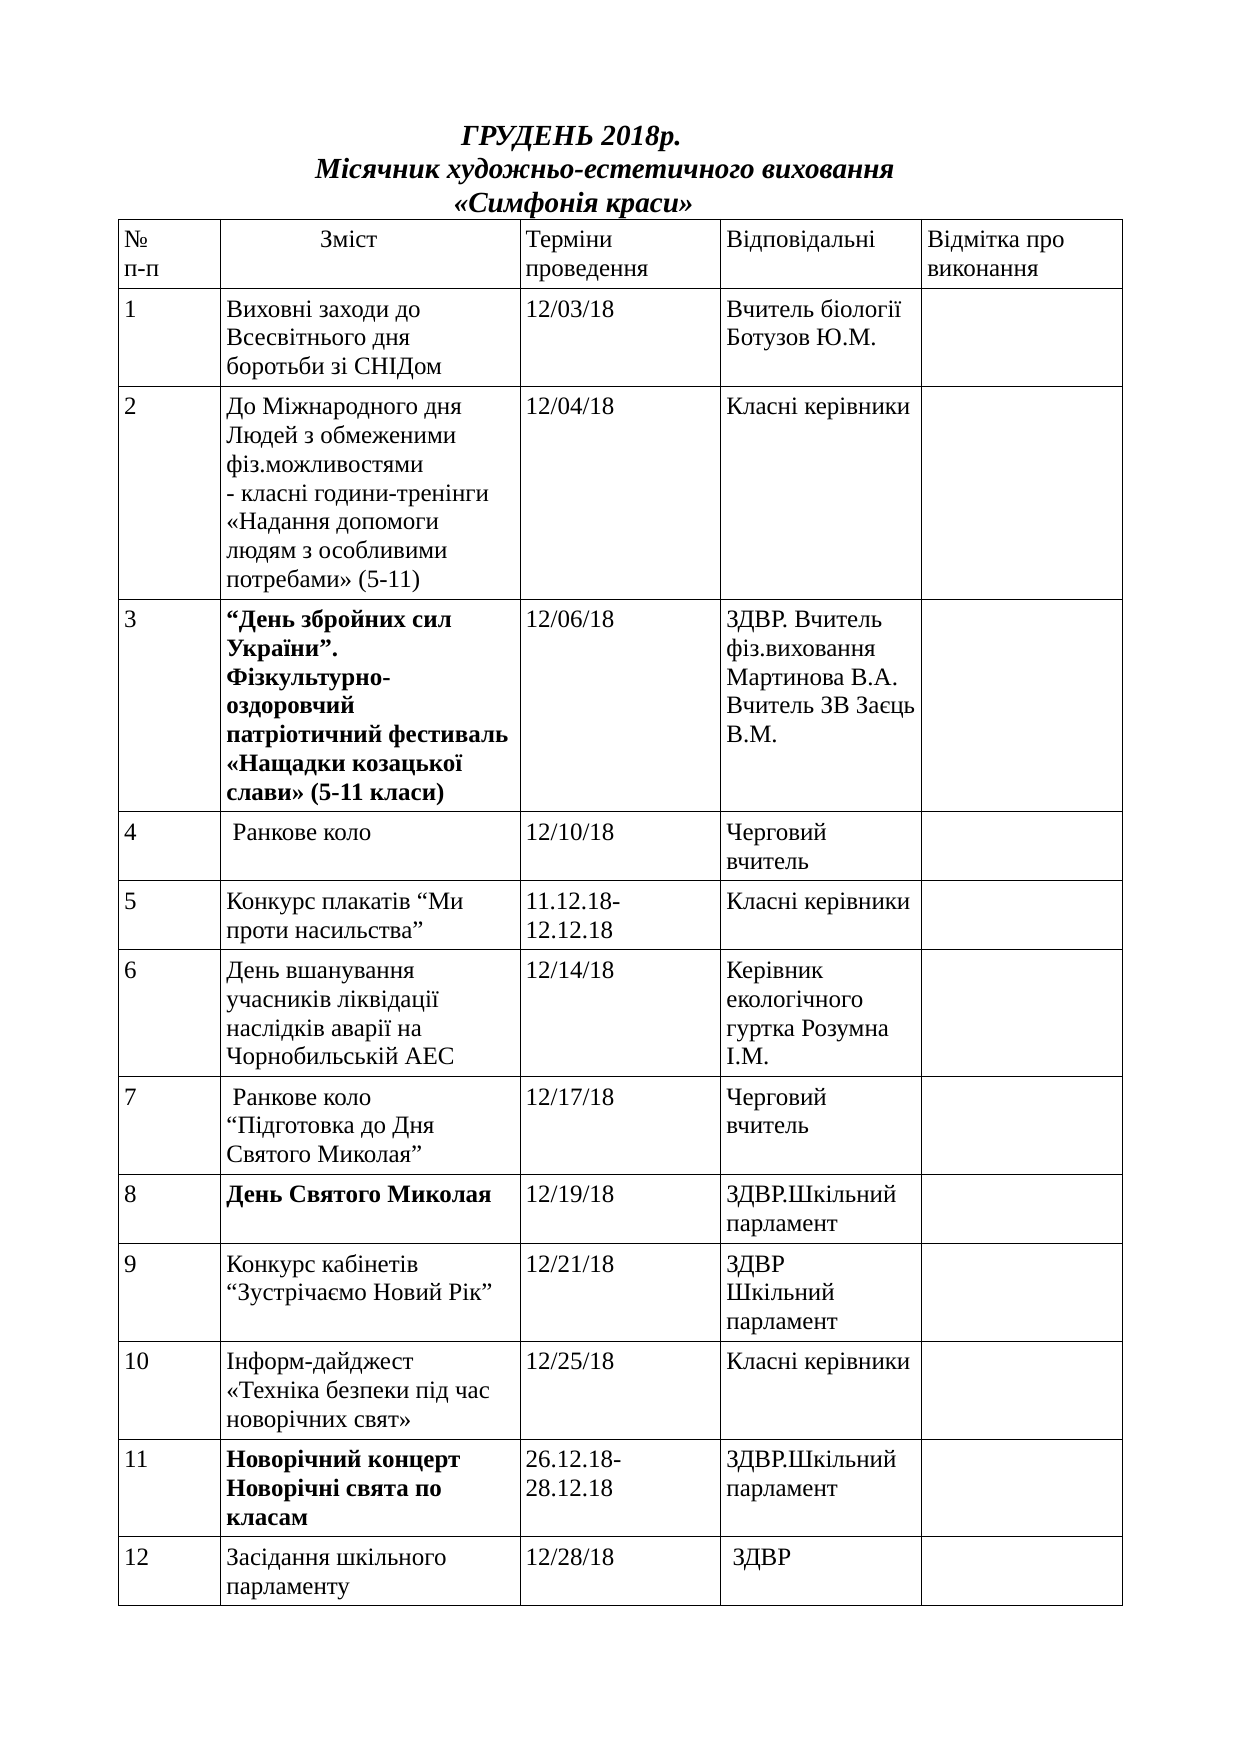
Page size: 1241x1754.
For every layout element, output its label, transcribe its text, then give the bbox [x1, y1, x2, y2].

table_header Зміст [221, 220, 520, 288]
table_cell 8 [119, 1175, 220, 1243]
table_cell Класні керівники [721, 1342, 921, 1438]
table_cell [922, 812, 1122, 880]
table_cell 11 [119, 1440, 220, 1536]
table_cell 12 [119, 1537, 220, 1605]
table_cell [922, 600, 1122, 811]
table_cell [922, 387, 1122, 598]
table_cell “День збройних сил України”. Фізкультурно-оздоровчий патріотичний фестиваль «Нащадки козацької слави» (5-11 класи) [221, 600, 520, 811]
table_cell [922, 289, 1122, 386]
table_cell День вшанування учасників ліквідації наслідків аварії на Чорнобильській АЕС [221, 950, 520, 1076]
table_cell [922, 1175, 1122, 1243]
table_cell Черговий вчитель [721, 812, 921, 880]
table_cell [922, 1077, 1122, 1174]
table_cell Новорічний концерт Новорічні свята по класам [221, 1440, 520, 1536]
table_cell 14.12.18 [521, 950, 720, 1076]
text ГРУДЕНЬ 2018р. [118, 118, 1122, 152]
table_cell Конкурс кабінетів “Зустрічаємо Новий Рік” [221, 1244, 520, 1341]
table_cell 4 [119, 812, 220, 880]
table_cell Класні керівники [721, 881, 921, 949]
table_header Терміни проведення [521, 220, 720, 288]
table_cell [922, 950, 1122, 1076]
text Місячник художньо-естетичного виховання [118, 152, 1122, 185]
text «Симфонія краси» [118, 185, 1122, 219]
table_cell ЗДВР Шкільний парламент [721, 1244, 921, 1341]
table_cell Виховні заходи до Всесвітнього дня боротьби зі СНІДом [221, 289, 520, 386]
table_cell Засідання шкільного парламенту [221, 1537, 520, 1605]
table_cell 25.12.18 [521, 1342, 720, 1438]
table_cell До Міжнародного дня Людей з обмеженими фіз.можливостями - класні години-тренінги «Надання допомоги людям з особливими потребами» (5-11) [221, 387, 520, 598]
table_cell 9 [119, 1244, 220, 1341]
table_cell Інформ-дайджест «Техніка безпеки під час новорічних свят» [221, 1342, 520, 1438]
table_cell 6 [119, 950, 220, 1076]
table_cell [922, 1537, 1122, 1605]
table_cell 1 [119, 289, 220, 386]
table_cell ЗДВР.Шкільний парламент [721, 1440, 921, 1536]
table_cell 7 [119, 1077, 220, 1174]
table_cell 19.12.18 [521, 1175, 720, 1243]
table_cell 5 [119, 881, 220, 949]
table_cell День Святого Миколая [221, 1175, 520, 1243]
table_cell 17.12.18 [521, 1077, 720, 1174]
table_cell 21.12.18 [521, 1244, 720, 1341]
table_cell 03.12.18 [521, 289, 720, 386]
table_cell Черговий вчитель [721, 1077, 921, 1174]
table_cell 26.12.18- 28.12.18 [521, 1440, 720, 1536]
table_cell [922, 1244, 1122, 1341]
table_cell [922, 881, 1122, 949]
table_cell ЗДВР.Шкільний парламент [721, 1175, 921, 1243]
table_cell 28.12.18 [521, 1537, 720, 1605]
table_header Відмітка про виконання [922, 220, 1122, 288]
table_cell 11.12.18- 12.12.18 [521, 881, 720, 949]
table_header № п-п [119, 220, 220, 288]
table_cell Ранкове коло [221, 812, 520, 880]
table_cell 3 [119, 600, 220, 811]
table_cell 10 [119, 1342, 220, 1438]
table_cell Ранкове коло “Підготовка до Дня Святого Миколая” [221, 1077, 520, 1174]
table_cell [922, 1440, 1122, 1536]
table_cell ЗДВР [721, 1537, 921, 1605]
table_cell Конкурс плакатів “Ми проти насильства” [221, 881, 520, 949]
table_cell Керівник екологічного гуртка Розумна І.М. [721, 950, 921, 1076]
table_cell ЗДВР. Вчитель фіз.виховання Мартинова В.А. Вчитель ЗВ Заєць В.М. [721, 600, 921, 811]
table_cell 2 [119, 387, 220, 598]
table_cell 04.12.18 [521, 387, 720, 598]
table_cell Вчитель біології Ботузов Ю.М. [721, 289, 921, 386]
table_cell [922, 1342, 1122, 1438]
table_cell 06.12.18 [521, 600, 720, 811]
table_cell 10.12.18 [521, 812, 720, 880]
table_header Відповідальні [721, 220, 921, 288]
table_cell Класні керівники [721, 387, 921, 598]
